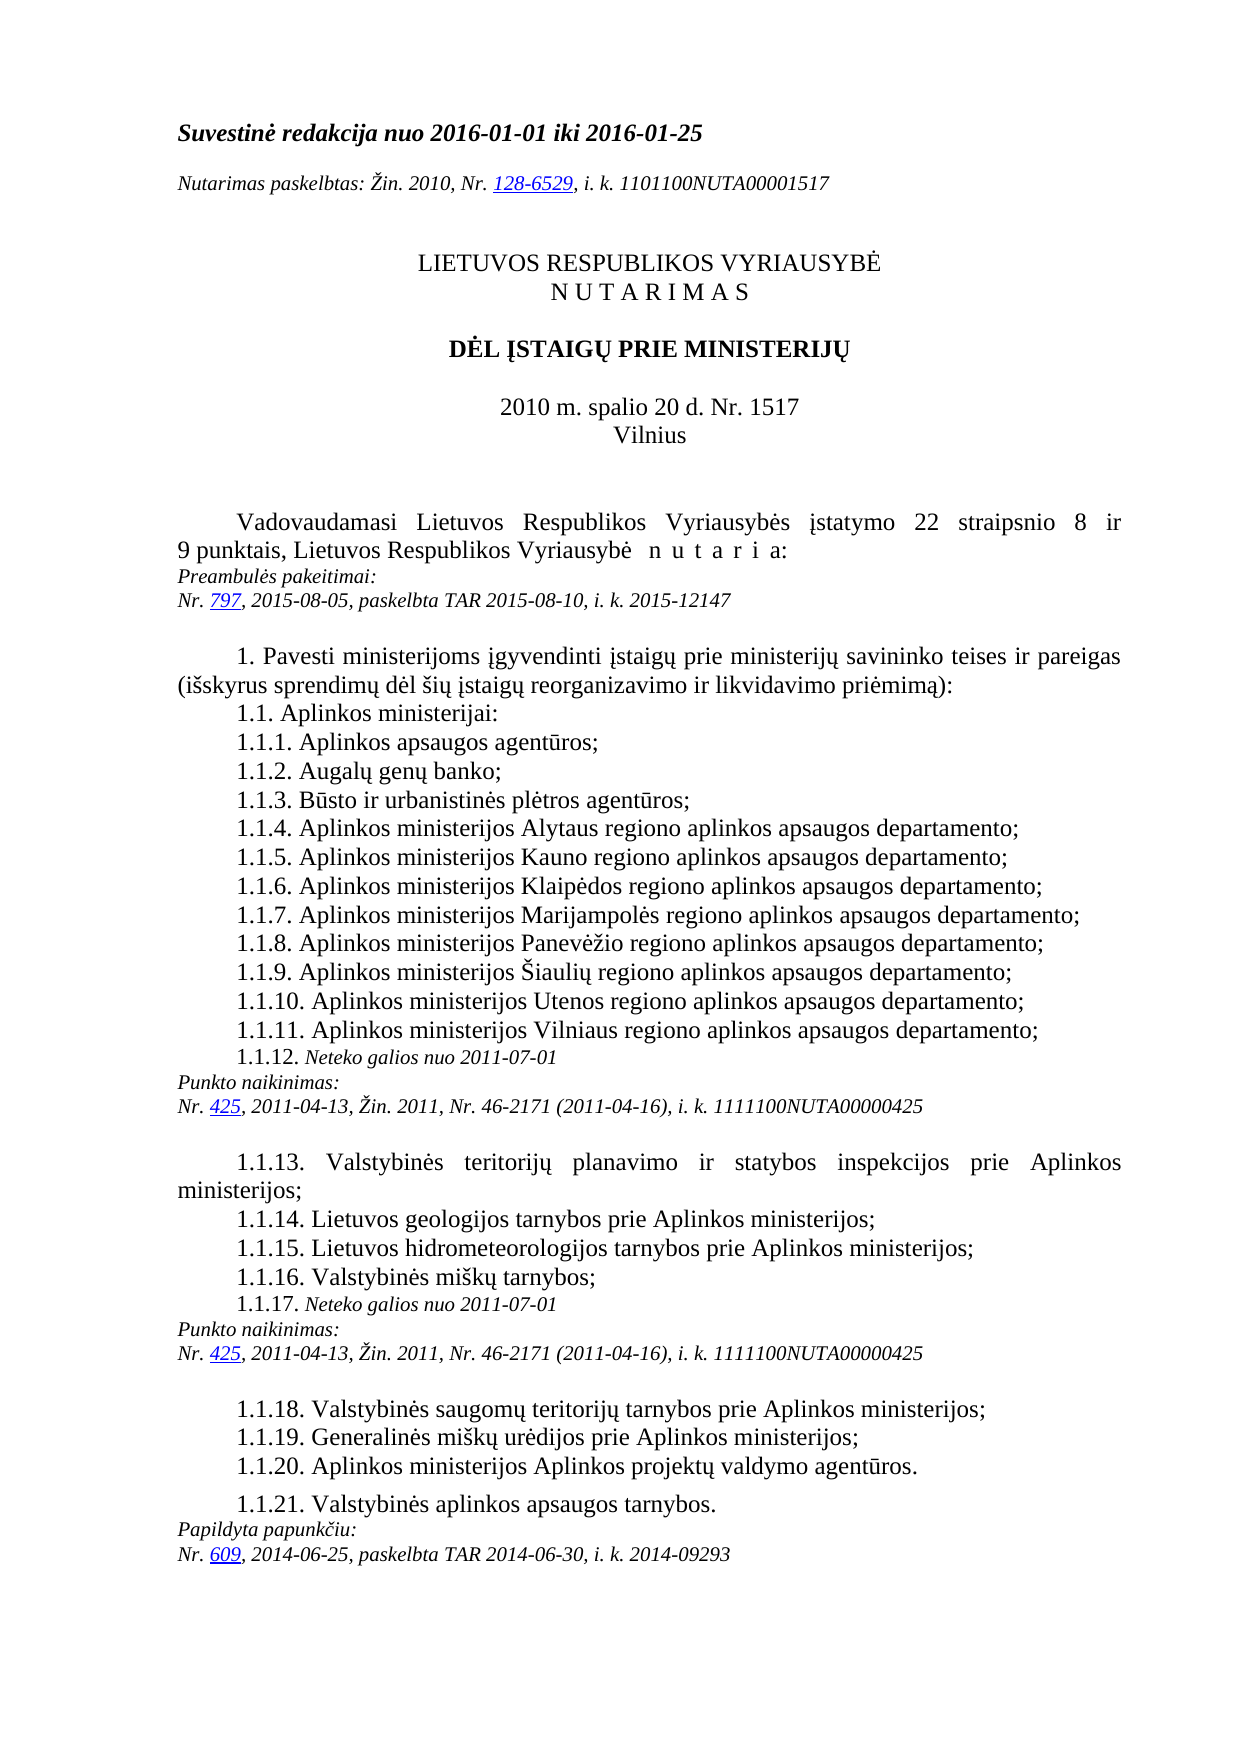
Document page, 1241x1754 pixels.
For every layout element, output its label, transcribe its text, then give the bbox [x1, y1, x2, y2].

text 1. Pavesti ministerijoms įgyvendinti įstaigų prie ministerijų savininko teises ir pareigas (išskyrus sprendimų dėl šių įstaigų reorganizavimo ir likvidavimo priėmimą): [177, 641, 1122, 698]
text 1.1.6. Aplinkos ministerijos Klaipėdos regiono aplinkos apsaugos departamento; [177, 871, 1122, 900]
text Nr. 425, 2011-04-13, Žin. 2011, Nr. 46-2171 (2011-04-16), i. k. 1111100NUTA00000425 [177, 1341, 1122, 1365]
text 1.1.5. Aplinkos ministerijos Kauno regiono aplinkos apsaugos departamento; [177, 842, 1122, 871]
text Nr. 797, 2015-08-05, paskelbta TAR 2015-08-10, i. k. 2015-12147 [177, 588, 1122, 612]
text Punkto naikinimas: [177, 1317, 1122, 1341]
text Nutarimas paskelbtas: Žin. 2010, Nr. 128-6529, i. k. 1101100NUTA00001517 [177, 171, 1122, 195]
text 1.1.9. Aplinkos ministerijos Šiaulių regiono aplinkos apsaugos departamento; [177, 957, 1122, 986]
text 1.1.11. Aplinkos ministerijos Vilniaus regiono aplinkos apsaugos departamento; [177, 1015, 1122, 1043]
text 1.1.8. Aplinkos ministerijos Panevėžio regiono aplinkos apsaugos departamento; [177, 928, 1122, 957]
text Nr. 609, 2014-06-25, paskelbta TAR 2014-06-30, i. k. 2014-09293 [177, 1541, 1122, 1566]
text Suvestinė redakcija nuo 2016-01-01 iki 2016-01-25 [177, 118, 1122, 147]
text 1.1.12. Neteko galios nuo 2011-07-01 [177, 1043, 1122, 1070]
text 1.1.13. Valstybinės teritorijų planavimo ir statybos inspekcijos prie Aplinkos ministerijos; [177, 1147, 1122, 1204]
text 1.1.10. Aplinkos ministerijos Utenos regiono aplinkos apsaugos departamento; [177, 986, 1122, 1015]
text 2010 m. spalio 20 d. Nr. 1517 [177, 392, 1122, 420]
text 1.1.20. Aplinkos ministerijos Aplinkos projektų valdymo agentūros. [177, 1451, 1122, 1480]
text 1.1.7. Aplinkos ministerijos Marijampolės regiono aplinkos apsaugos departamento; [177, 900, 1122, 928]
text NUTARIMAS [177, 277, 1122, 305]
text Vadovaudamasi Lietuvos Respublikos Vyriausybės įstatymo 22 straipsnio 8 ir 9 punktais, Lietuvos Respublikos Vyriausybė nutaria: [177, 507, 1122, 564]
text 1.1.14. Lietuvos geologijos tarnybos prie Aplinkos ministerijos; [177, 1204, 1122, 1233]
text 1.1.18. Valstybinės saugomų teritorijų tarnybos prie Aplinkos ministerijos; [177, 1394, 1122, 1422]
text 1.1.3. Būsto ir urbanistinės plėtros agentūros; [177, 785, 1122, 813]
text 1.1.17. Neteko galios nuo 2011-07-01 [177, 1290, 1122, 1317]
text 1.1.4. Aplinkos ministerijos Alytaus regiono aplinkos apsaugos departamento; [177, 813, 1122, 842]
text Papildyta papunkčiu: [177, 1517, 1122, 1541]
text 1.1.16. Valstybinės miškų tarnybos; [177, 1262, 1122, 1290]
text 1.1.21. Valstybinės aplinkos apsaugos tarnybos. [177, 1480, 1122, 1517]
text 1.1. Aplinkos ministerijai: [177, 698, 1122, 727]
text Vilnius [177, 420, 1122, 449]
text DĖL ĮSTAIGŲ PRIE MINISTERIJŲ [177, 334, 1122, 363]
text Lietuvos Respublikos Vyriausybė [177, 248, 1122, 277]
text 1.1.15. Lietuvos hidrometeorologijos tarnybos prie Aplinkos ministerijos; [177, 1233, 1122, 1262]
text Preambulės pakeitimai: [177, 564, 1122, 588]
text 1.1.2. Augalų genų banko; [177, 756, 1122, 785]
text Nr. 425, 2011-04-13, Žin. 2011, Nr. 46-2171 (2011-04-16), i. k. 1111100NUTA00000425 [177, 1094, 1122, 1118]
text 1.1.1. Aplinkos apsaugos agentūros; [177, 727, 1122, 756]
text Punkto naikinimas: [177, 1070, 1122, 1094]
text 1.1.19. Generalinės miškų urėdijos prie Aplinkos ministerijos; [177, 1422, 1122, 1451]
